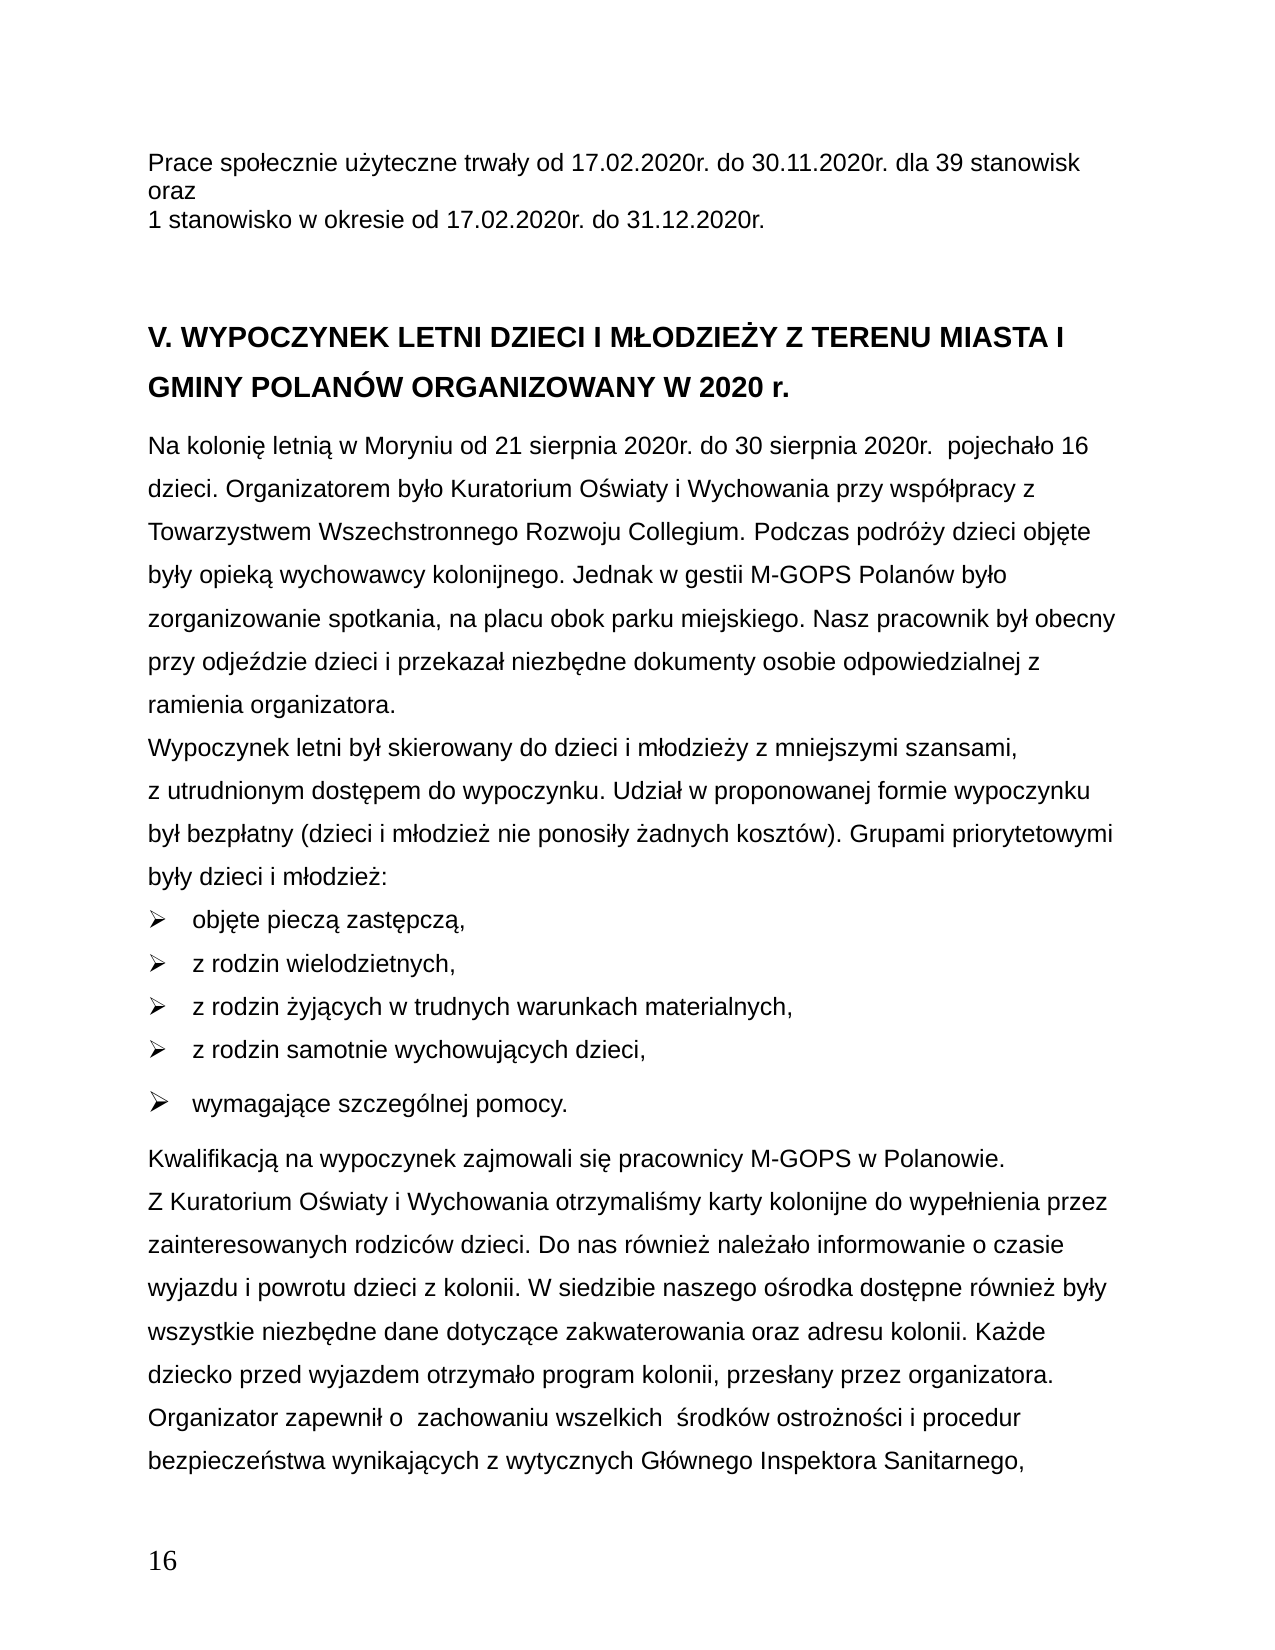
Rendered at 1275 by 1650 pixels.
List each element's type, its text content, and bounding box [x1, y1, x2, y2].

text Prace społecznie użyteczne trwały od 17.02.2020r. do 30.11.2020r. dla 39 stanowisk oraz 1 stanowisko w okresie od 17.02.2020r. do 31.12.2020r. [148, 148, 1127, 234]
list wymagające szczególnej pomocy. [148, 1089, 1127, 1119]
text V. WYPOCZYNEK LETNI DZIECI I MŁODZIEŻY Z TERENU MIASTA I GMINY POLANÓW ORGANIZOWANY W 2020 r. [148, 320, 1127, 404]
text Kwalifikacją na wypoczynek zajmowali się pracownicy M-GOPS w Polanowie. Z Kuratorium Oświaty i Wychowania otrzymaliśmy karty kolonijne do wypełnienia przez zainteresowanych rodziców dzieci. Do nas również należało informowanie o czasie wyjazdu i powrotu dzieci z kolonii. W siedzibie naszego ośrodka dostępne również były wszystkie niezbędne dane dotyczące zakwaterowania oraz adresu kolonii. Każde dziecko przed wyjazdem otrzymało program kolonii, przesłany przez organizatora. Organizator zapewnił o zachowaniu wszelkich środków ostrożności i procedur bezpieczeństwa wynikających z wytycznych Głównego Inspektora Sanitarnego, [148, 1144, 1127, 1474]
list z rodzin samotnie wychowujących dzieci, [148, 1035, 1127, 1064]
text Wypoczynek letni był skierowany do dzieci i młodzieży z mniejszymi szansami, z utrudnionym dostępem do wypoczynku. Udział w proponowanej formie wypoczynku był bezpłatny (dzieci i młodzież nie ponosiły żadnych kosztów). Grupami priorytetowymi były dzieci i młodzież: [148, 733, 1127, 891]
list objęte pieczą zastępczą, [148, 906, 1127, 934]
list z rodzin żyjących w trudnych warunkach materialnych, [148, 992, 1127, 1021]
text Na kolonię letnią w Moryniu od 21 sierpnia 2020r. do 30 sierpnia 2020r. pojechało 16 dzieci. Organizatorem było Kuratorium Oświaty i Wychowania przy współpracy z Towarzystwem Wszechstronnego Rozwoju Collegium. Podczas podróży dzieci objęte były opieką wychowawcy kolonijnego. Jednak w gestii M-GOPS Polanów było zorganizowanie spotkania, na placu obok parku miejskiego. Nasz pracownik był obecny przy odjeździe dzieci i przekazał niezbędne dokumenty osobie odpowiedzialnej z ramienia organizatora. [148, 431, 1127, 719]
list z rodzin wielodzietnych, [148, 949, 1127, 978]
